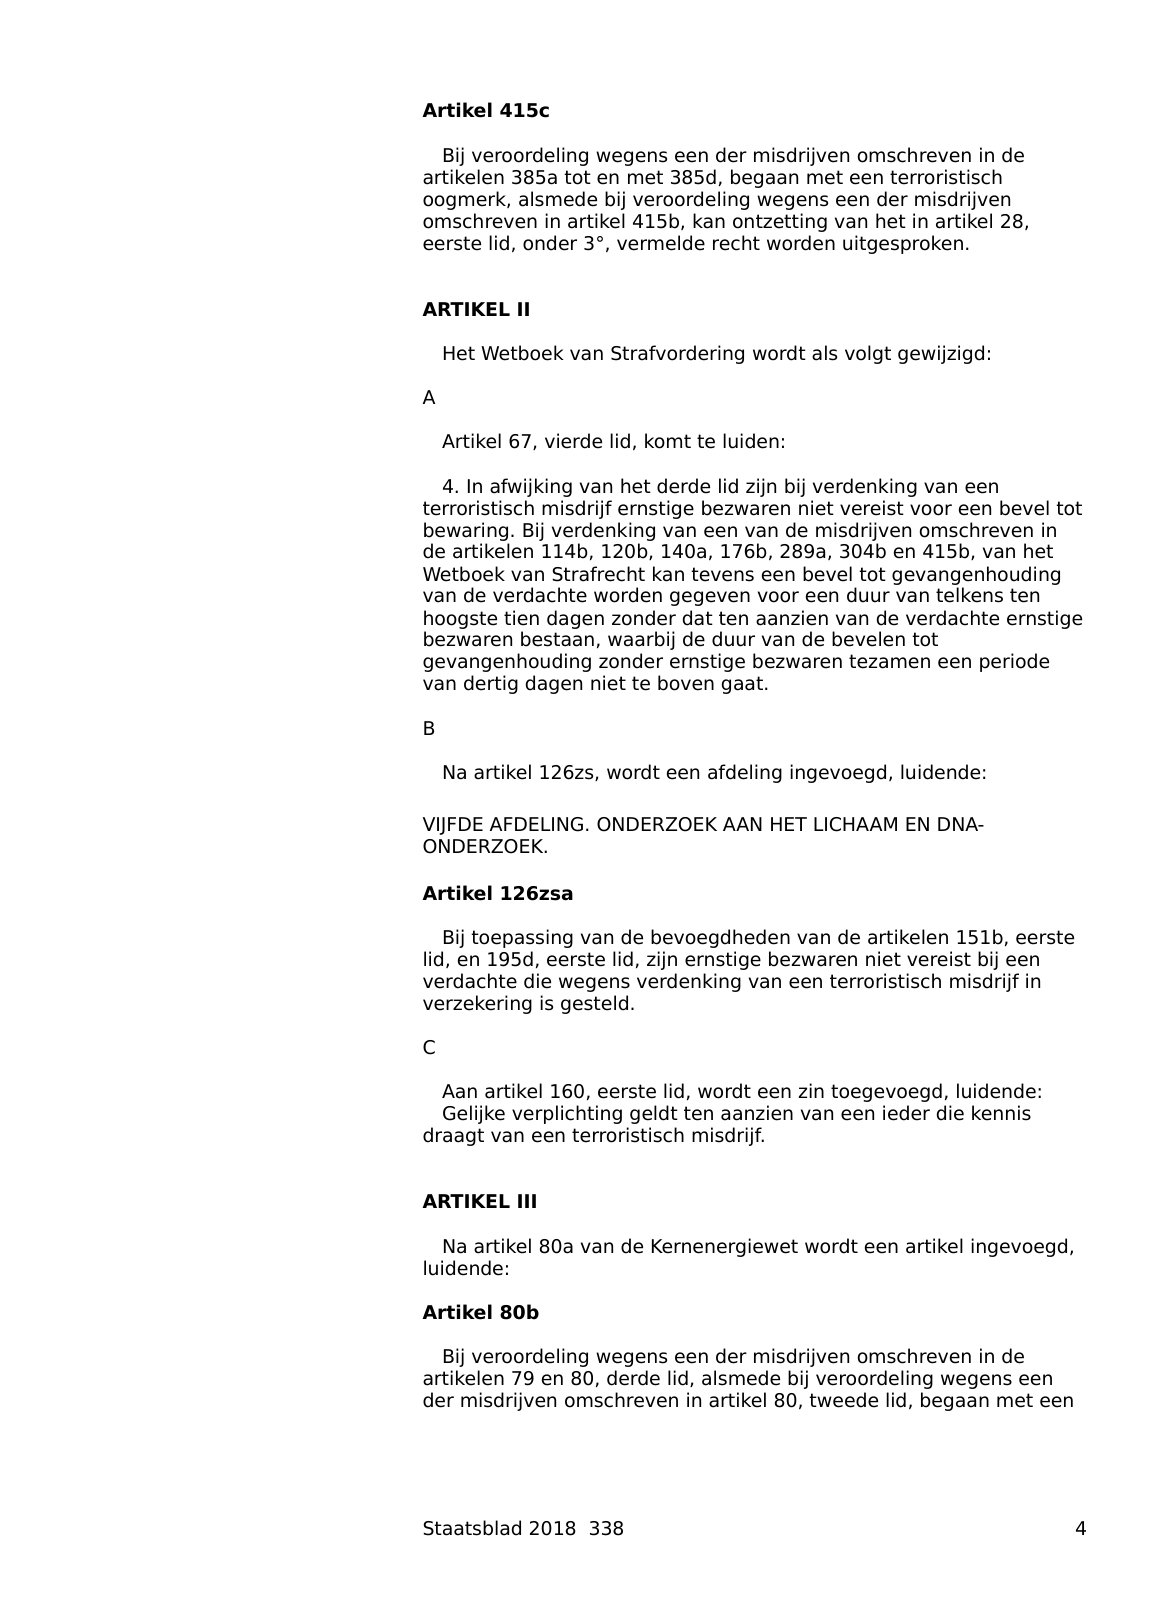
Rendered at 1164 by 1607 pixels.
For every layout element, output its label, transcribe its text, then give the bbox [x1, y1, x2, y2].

text Na artikel 126zs, wordt een afdeling ingevoegd, luidende: [422, 762, 1087, 784]
subtitle ARTIKEL II [422, 299, 1087, 321]
subtitle Artikel 415c [422, 100, 1087, 122]
subtitle VIJFDE AFDELING. ONDERZOEK AAN HET LICHAAM EN DNA-ONDERZOEK. [422, 814, 1087, 858]
text C [422, 1037, 1087, 1059]
text Bij veroordeling wegens een der misdrijven omschreven in de artikelen 79 en 80, derde lid, alsmede bij veroordeling wegens een der misdrijven omschreven in artikel 80, tweede lid, begaan met een [422, 1346, 1087, 1412]
subtitle Artikel 80b [422, 1302, 1087, 1324]
text Bij toepassing van de bevoegdheden van de artikelen 151b, eerste lid, en 195d, eerste lid, zijn ernstige bezwaren niet vereist bij een verdachte die wegens verdenking van een terroristisch misdrijf in verzekering is gesteld. [422, 927, 1087, 1015]
text B [422, 717, 1087, 739]
text A [422, 387, 1087, 409]
text Na artikel 80a van de Kernenergiewet wordt een artikel ingevoegd, luidende: [422, 1236, 1087, 1279]
text Gelijke verplichting geldt ten aanzien van een ieder die kennis draagt van een terroristisch misdrijf. [422, 1103, 1087, 1147]
text 4. In afwijking van het derde lid zijn bij verdenking van een terroristisch misdrijf ernstige bezwaren niet vereist voor een bevel tot bewaring. Bij verdenking van een van de misdrijven omschreven in de artikelen 114b, 120b, 140a, 176b, 289a, 304b en 415b, van het Wetboek van Strafrecht kan tevens een bevel tot gevangenhouding van de verdachte worden gegeven voor een duur van telkens ten hoogste tien dagen zonder dat ten aanzien van de verdachte ernstige bezwaren bestaan, waarbij de duur van de bevelen tot gevangenhouding zonder ernstige bezwaren tezamen een periode van dertig dagen niet te boven gaat. [422, 476, 1087, 695]
text Artikel 67, vierde lid, komt te luiden: [422, 431, 1087, 453]
subtitle ARTIKEL III [422, 1191, 1087, 1213]
text Bij veroordeling wegens een der misdrijven omschreven in de artikelen 385a tot en met 385d, begaan met een terroristisch oogmerk, alsmede bij veroordeling wegens een der misdrijven omschreven in artikel 415b, kan ontzetting van het in artikel 28, eerste lid, onder 3°, vermelde recht worden uitgesproken. [422, 144, 1087, 254]
text Het Wetboek van Strafvordering wordt als volgt gewijzigd: [422, 343, 1087, 365]
subtitle Artikel 126zsa [422, 883, 1087, 904]
text Aan artikel 160, eerste lid, wordt een zin toegevoegd, luidende: [422, 1081, 1087, 1103]
